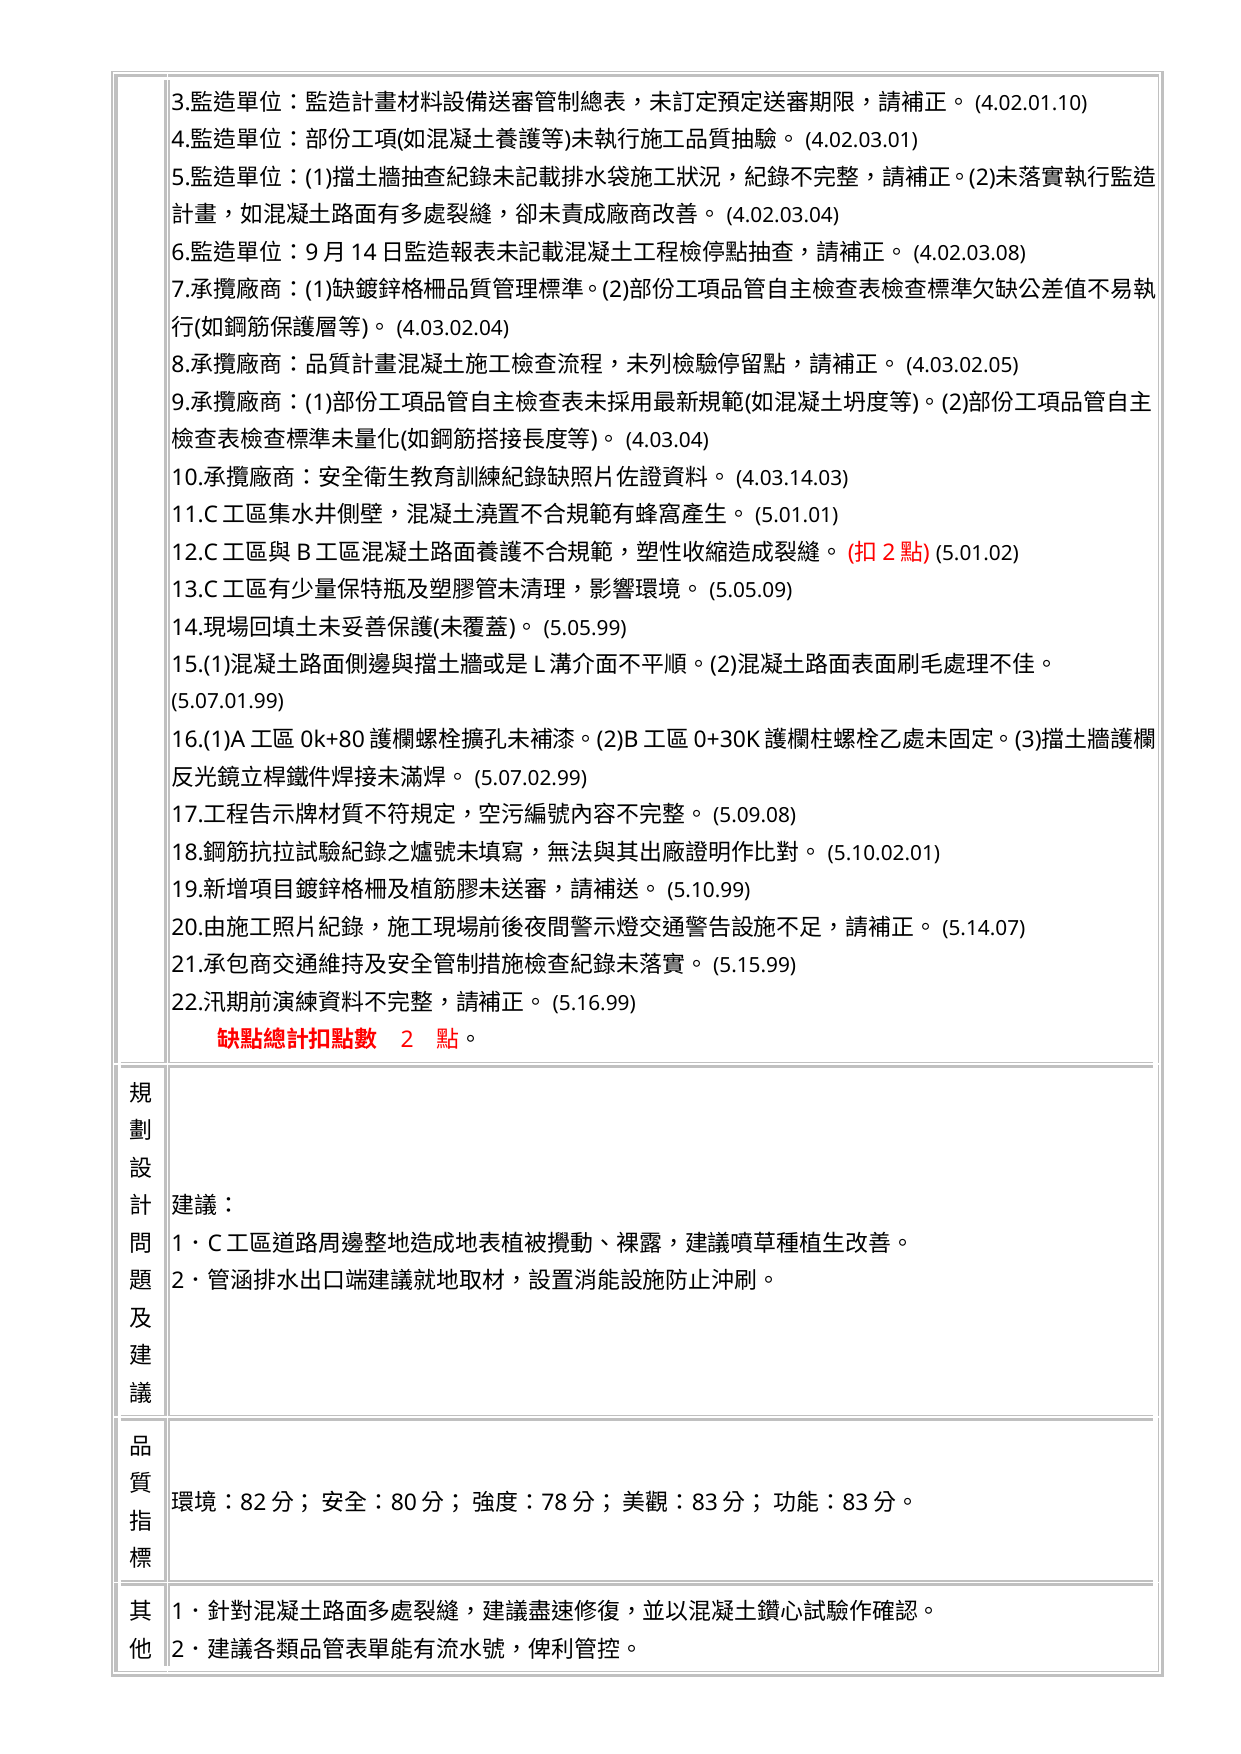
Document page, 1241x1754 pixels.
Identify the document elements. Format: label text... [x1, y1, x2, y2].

table_cell 3.監造單位：監造計畫材料設備送審管制總表，未訂定預定送審期限，請補正。 (4.02.01.10) 4.監造單位：部份工項(如混凝土養護等)未執行施工品質抽驗。 (4.02.03.01) 5.監造單位：(1)擋土牆抽查紀錄未記載排水袋施工狀況，紀錄不完整，請補正。(2)未落實執行監造計畫，如混凝土路面有多處裂縫，卻未責成廠商改善。 (4.02.03.04) 6.監造單位：9月14日監造報表未記載混凝土工程檢停點抽查，請補正。 (4.02.03.08) 7.承攬廠商：(1)缺鍍鋅格柵品質管理標準。(2)部份工項品管自主檢查表檢查標準欠缺公差值不易執行(如鋼筋保護層等)。 (4.03.02.04) 8.承攬廠商：品質計畫混凝土施工檢查流程，未列檢驗停留點，請補正。 (4.03.02.05) 9.承攬廠商：(1)部份工項品管自主檢查表未採用最新規範(如混凝土坍度等)。(2)部份工項品管自主檢查表檢查標準未量化(如鋼筋搭接長度等)。 (4.03.04) 10.承攬廠商：安全衛生教育訓練紀錄缺照片佐證資料。 (4.03.14.03) 11.C工區集水井側壁，混凝土澆置不合規範有蜂窩產生。 (5.01.01) 12.C工區與B工區混凝土路面養護不合規範，塑性收縮造成裂縫。 (扣2點) (5.01.02) 13.C工區有少量保特瓶及塑膠管未清理，影響環境。 (5.05.09) 14.現場回填土未妥善保護(未覆蓋)。 (5.05.99) 15.(1)混凝土路面側邊與擋土牆或是L溝介面不平順。(2)混凝土路面表面刷毛處理不佳。 (5.07.01.99) 16.(1)A工區0k+80護欄螺栓擴孔未補漆。(2)B工區0+30K護欄柱螺栓乙處未固定。(3)擋土牆護欄反光鏡立桿鐵件焊接未滿焊。 (5.07.02.99) 17.工程告示牌材質不符規定，空污編號內容不完整。 (5.09.08) 18.鋼筋抗拉試驗紀錄之爐號未填寫，無法與其出廠證明作比對。 (5.10.02.01) 19.新增項目鍍鋅格柵及植筋膠未送審，請補送。 (5.10.99) 20.由施工照片紀錄，施工現場前後夜間警示燈交通警告設施不足，請補正。 (5.14.07) 21.承包商交通維持及安全管制措施檢查紀錄未落實。 (5.15.99) 22.汛期前演練資料不完整，請補正。 (5.16.99) 缺點總計扣點數 2 點。 [167, 72, 1161, 1061]
table_cell [118, 77, 167, 1061]
table_cell 品 質 指 標 [114, 1415, 167, 1580]
table_cell 其 他 [114, 1580, 167, 1671]
table_cell 1．針對混凝土路面多處裂縫，建議盡速修復，並以混凝土鑽心試驗作確認。 2．建議各類品管表單能有流水號，俾利管控。 [167, 1580, 1161, 1671]
table_cell 建議： 1．C工區道路周邊整地造成地表植被攪動、裸露，建議噴草種植生改善。 2．管涵排水出口端建議就地取材，設置消能設施防止沖刷。 [167, 1061, 1161, 1414]
table_cell 環境：82分； 安全：80分； 強度：78分； 美觀：83分； 功能：83分。 [167, 1415, 1161, 1580]
table_cell 規劃 設計 問題 及 建議 [114, 1061, 167, 1414]
